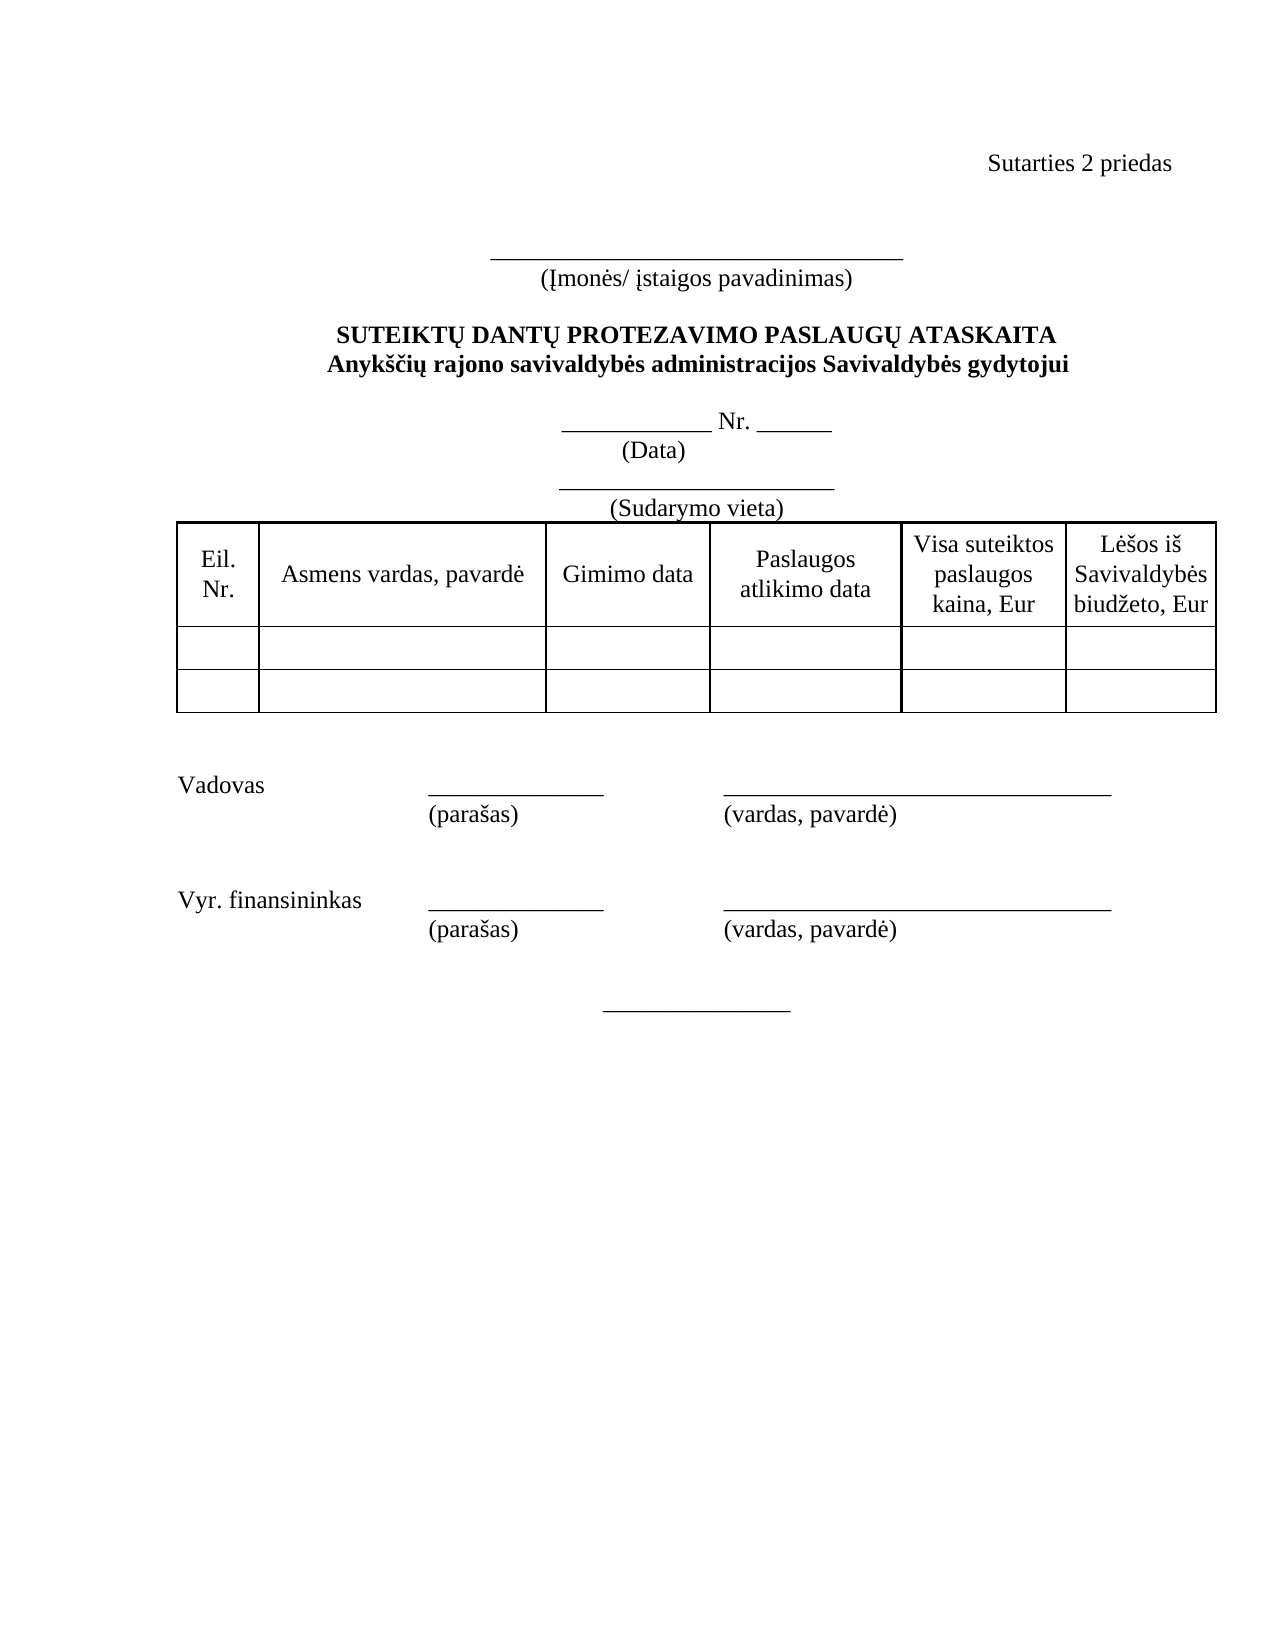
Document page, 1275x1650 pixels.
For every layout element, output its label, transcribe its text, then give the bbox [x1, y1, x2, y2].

table_cell [260, 670, 545, 712]
table_cell [1067, 670, 1215, 712]
table_header Paslaugos atlikimo data [711, 524, 900, 626]
table_header Asmens vardas, pavardė [260, 524, 545, 626]
table_cell [547, 670, 709, 712]
text (Sudarymo vieta) [177, 493, 1216, 521]
text Vyr. finansininkas ______________ _______________________________ [177, 885, 1216, 914]
table_header Visa suteiktos paslaugos kaina, Eur [903, 524, 1065, 626]
text SUTEIKTŲ DANTŲ PROTEZAVIMO PASLAUGŲ ATASKAITA [177, 320, 1216, 349]
table_cell [178, 670, 258, 712]
text _________________________________ [177, 234, 1216, 263]
table_cell [903, 670, 1065, 712]
text Sutarties 2 priedas [768, 148, 1216, 176]
text ____________ Nr. ______ [177, 406, 1216, 435]
table_cell [260, 627, 545, 669]
text (Data) [177, 435, 1216, 464]
table_cell [1067, 627, 1215, 669]
text ______________________ [177, 464, 1216, 493]
table_header Gimimo data [547, 524, 709, 626]
table_cell [711, 670, 900, 712]
text Vadovas ______________ _______________________________ (parašas) (vardas, pavardė) [177, 770, 1216, 828]
text (Įmonės/ įstaigos pavadinimas) [177, 263, 1216, 291]
table_cell [903, 627, 1065, 669]
text (parašas) (vardas, pavardė) [177, 914, 1216, 943]
table_header Eil. Nr. [178, 524, 258, 626]
text _______________ [177, 986, 1216, 1014]
text Anykščių rajono savivaldybės administracijos Savivaldybės gydytojui [177, 349, 1219, 378]
table_cell [178, 627, 258, 669]
table_header Lėšos iš Savivaldybės biudžeto, Eur [1067, 524, 1215, 626]
table_cell [711, 627, 900, 669]
table_cell [547, 627, 709, 669]
